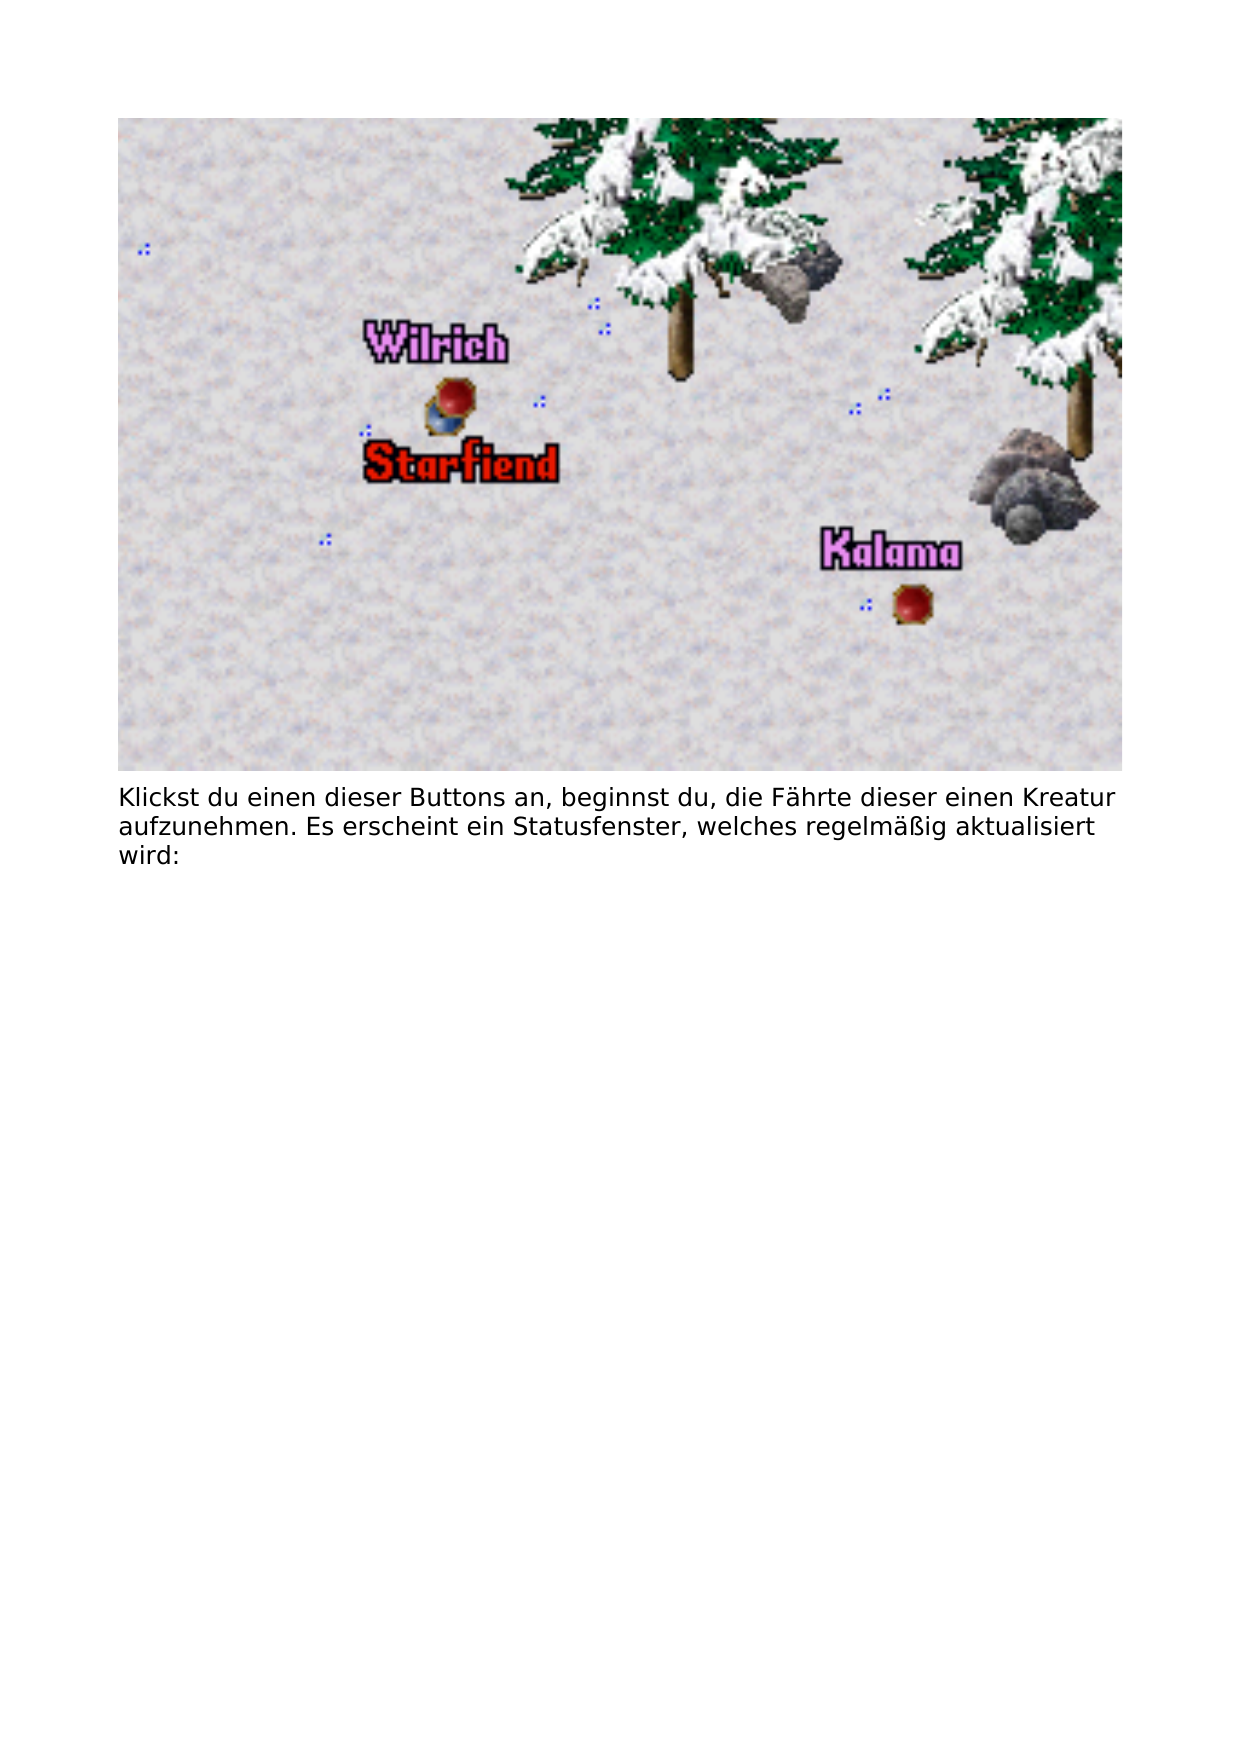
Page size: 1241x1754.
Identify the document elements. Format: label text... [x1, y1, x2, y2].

picture [118, 118, 1123, 771]
text Klickst du einen dieser Buttons an, beginnst du, die Fährte dieser einen Kreatur aufzunehmen. Es erscheint ein Statusfenster, welches regelmäßig aktualisiert wird: [118, 783, 1122, 871]
